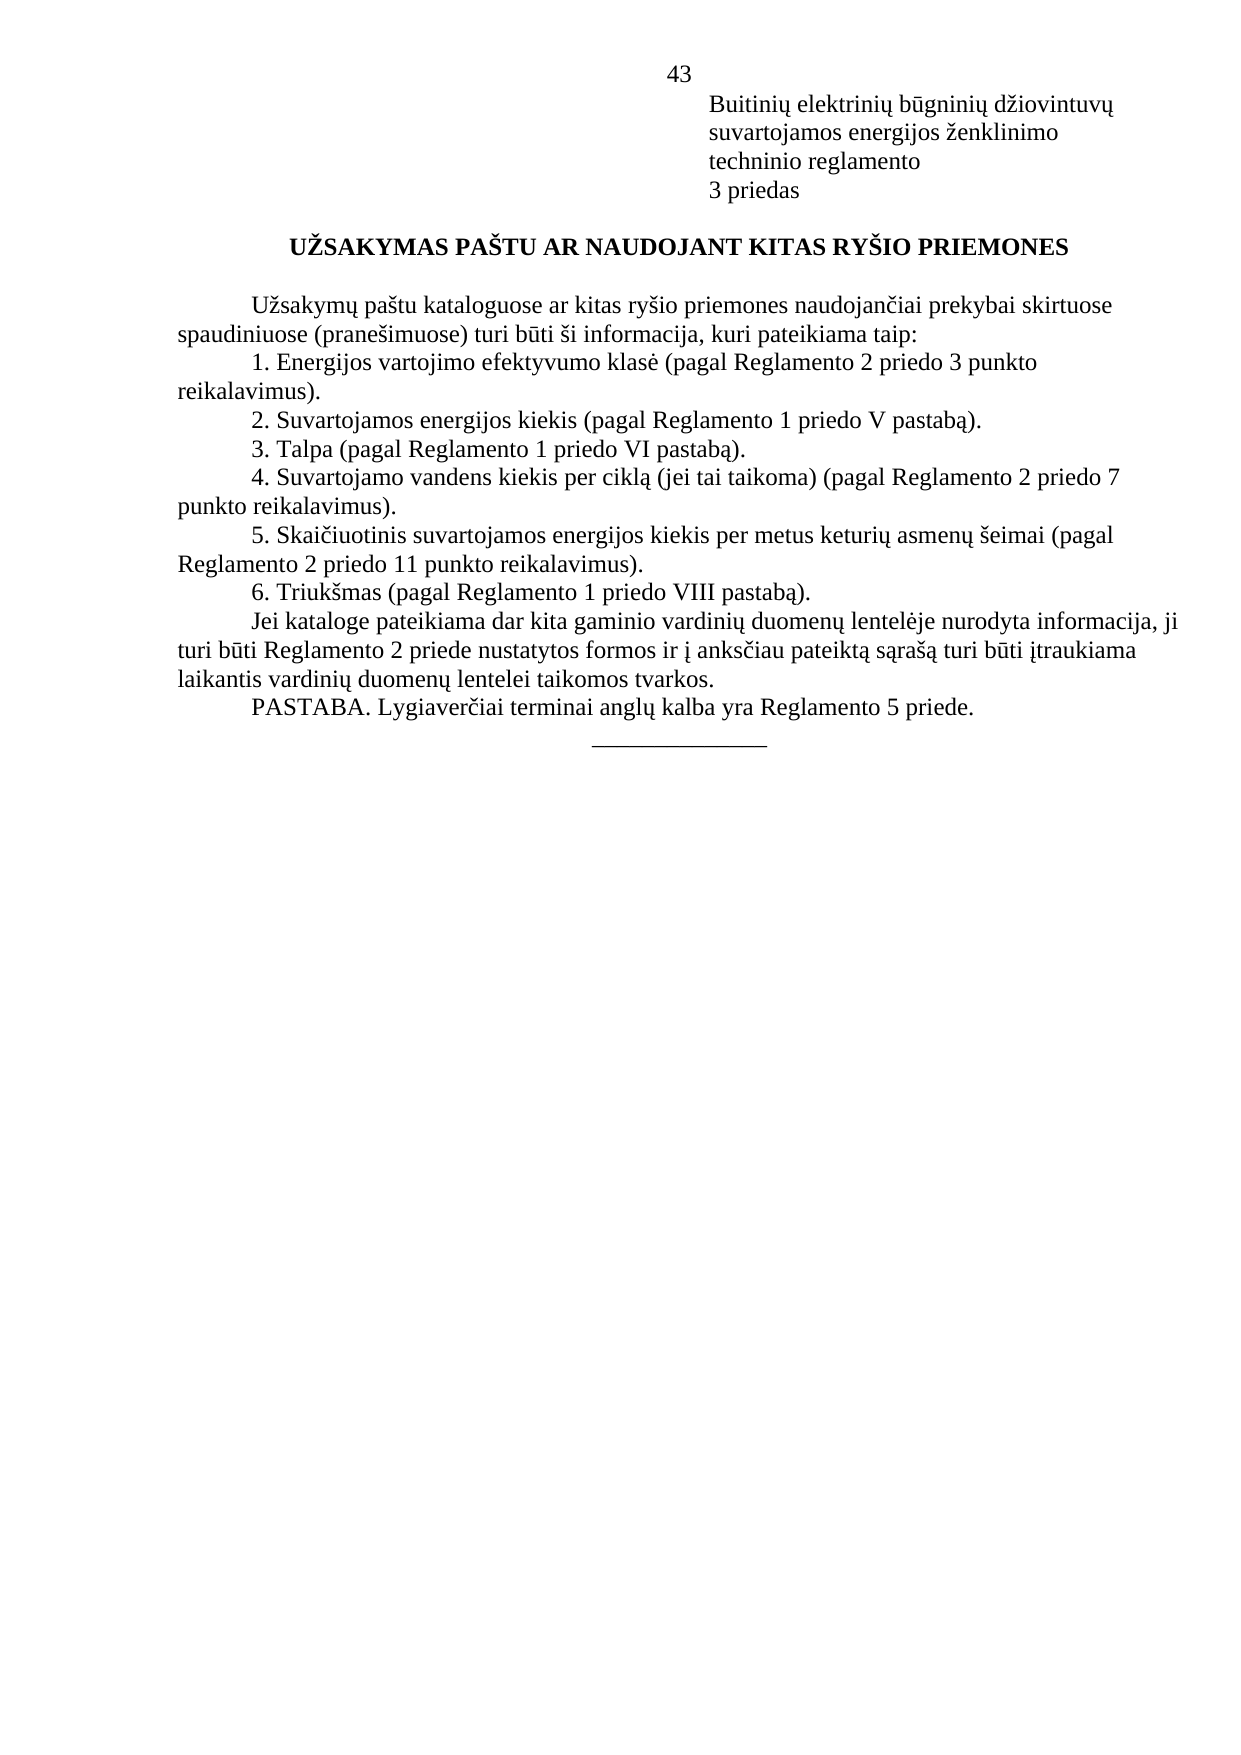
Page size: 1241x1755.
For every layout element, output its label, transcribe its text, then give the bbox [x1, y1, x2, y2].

text techninio reglamento [177, 146, 1181, 175]
text Užsakymų paštu kataloguose ar kitas ryšio priemones naudojančiai prekybai skirtuose spaudiniuose (pranešimuose) turi būti ši informacija, kuri pateikiama taip: [177, 290, 1181, 347]
text 3 priedas [177, 175, 1181, 204]
text Užsakymas paštu Ar NAUDOJANT kitAS RYŠIO PRIEMONES [177, 232, 1181, 261]
text 6. Triukšmas (pagal Reglamento 1 priedo VIII pastabą). [177, 577, 1181, 606]
text 1. Energijos vartojimo efektyvumo klasė (pagal Reglamento 2 priedo 3 punkto reikalavimus). [177, 347, 1181, 405]
text 3. Talpa (pagal Reglamento 1 priedo VI pastabą). [177, 434, 1181, 462]
text 4. Suvartojamo vandens kiekis per ciklą (jei tai taikoma) (pagal Reglamento 2 priedo 7 punkto reikalavimus). [177, 462, 1181, 520]
text 2. Suvartojamos energijos kiekis (pagal Reglamento 1 priedo V pastabą). [177, 405, 1181, 434]
text PASTABA. Lygiaverčiai terminai anglų kalba yra Reglamento 5 priede. [177, 692, 1181, 721]
text 5. Skaičiuotinis suvartojamos energijos kiekis per metus keturių asmenų šeimai (pagal Reglamento 2 priedo 11 punkto reikalavimus). [177, 520, 1181, 577]
text ______________ [177, 721, 1181, 750]
text suvartojamos energijos ženklinimo [177, 117, 1181, 146]
text Jei kataloge pateikiama dar kita gaminio vardinių duomenų lentelėje nurodyta informacija, ji turi būti Reglamento 2 priede nustatytos formos ir į anksčiau pateiktą sąrašą turi būti įtraukiama laikantis vardinių duomenų lentelei taikomos tvarkos. [177, 606, 1181, 692]
text Buitinių elektrinių būgninių džiovintuvų [709, 89, 1181, 117]
